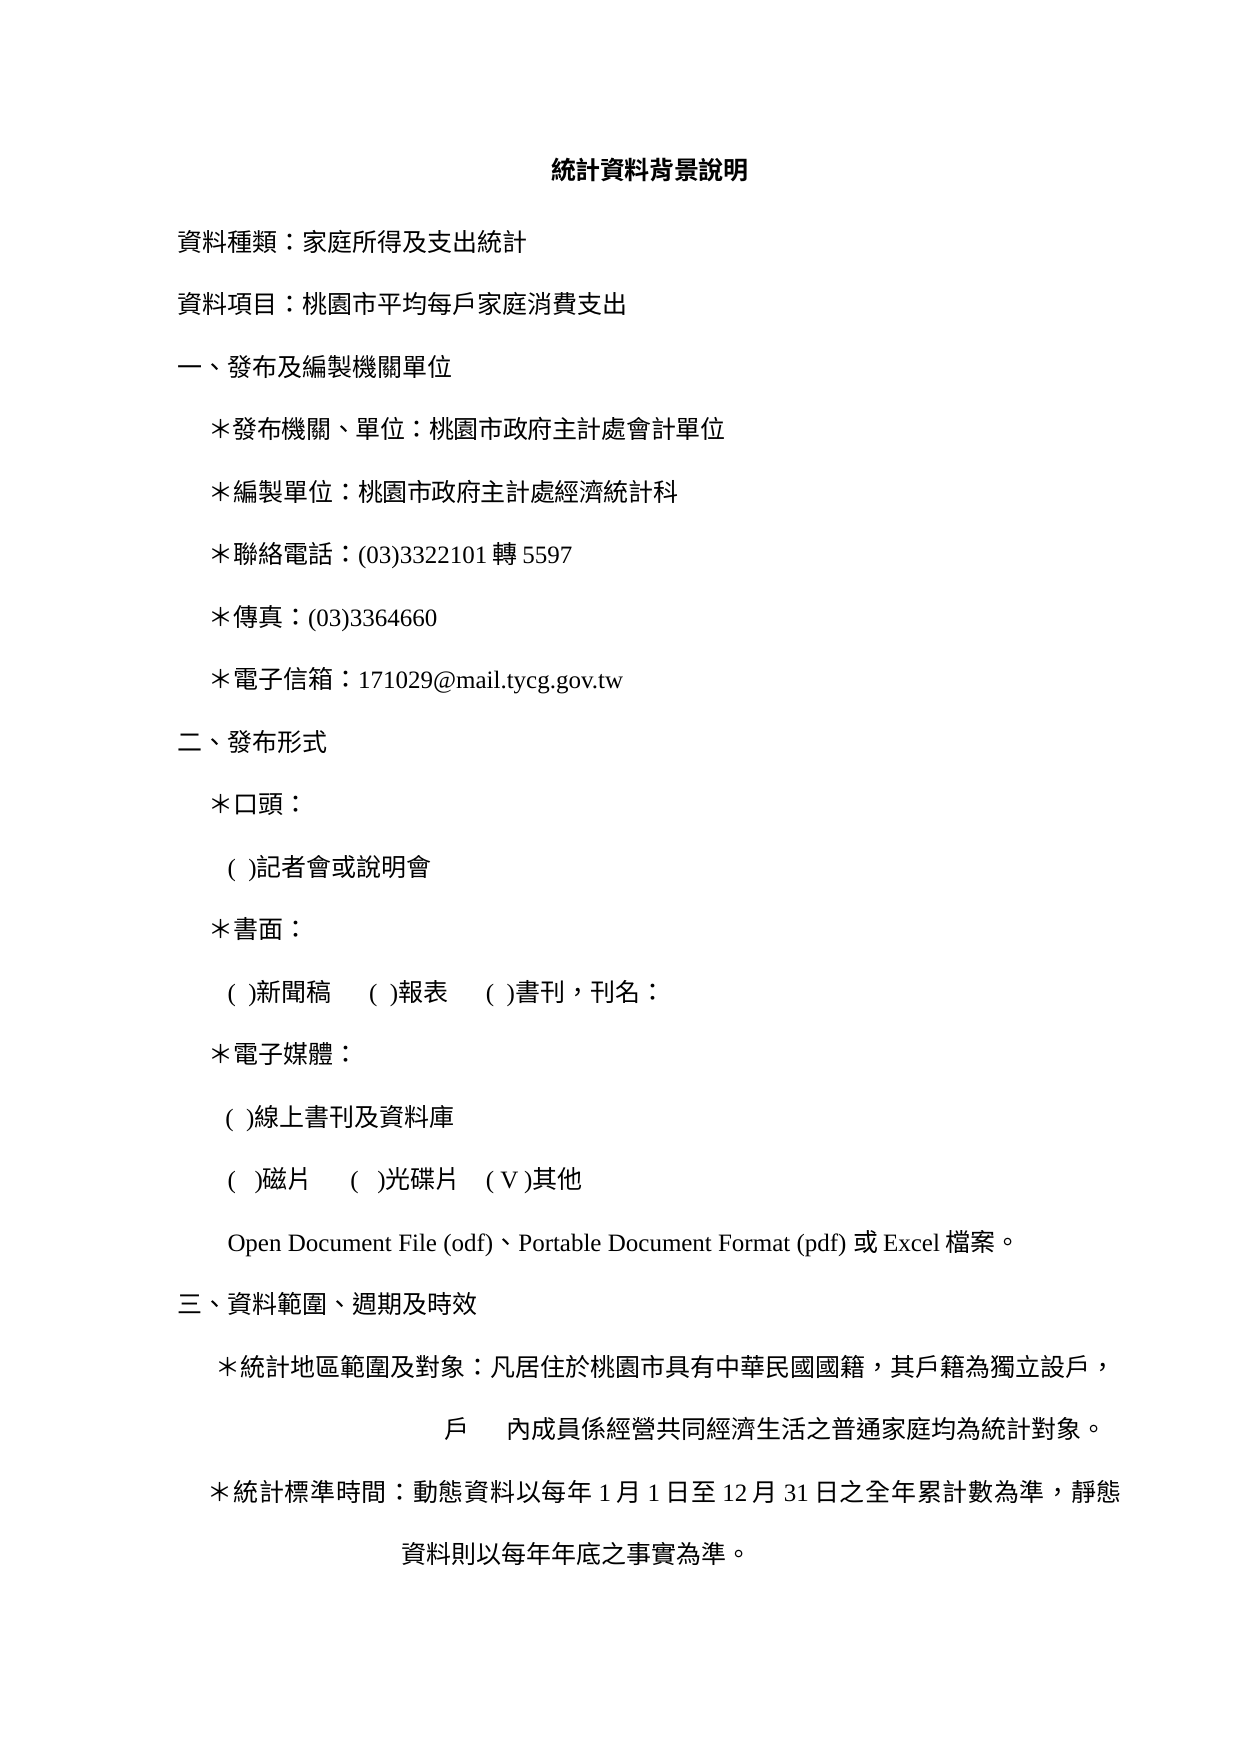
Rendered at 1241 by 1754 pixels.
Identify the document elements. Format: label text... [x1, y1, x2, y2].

text ＊統計地區範圍及對象：凡居住於桃園市具有中華民國國籍，其戶籍為獨立設戶，戶 內成員係經營共同經濟生活之普通家庭均為統計對象。 [207, 1323, 1122, 1448]
text ( )記者會或說明會 [177, 823, 1122, 886]
text 統計資料背景說明 [177, 127, 1122, 189]
text ( )新聞稿 ( )報表 ( )書刊，刊名： [177, 948, 1139, 1011]
text Open Document File (odf)、Portable Document Format (pdf) 或Excel檔案。 [177, 1198, 1156, 1261]
text ＊電子媒體： [208, 1011, 1122, 1073]
text ＊統計標準時間：動態資料以每年1月1日至12月31日之全年累計數為準，靜態資料則以每年年底之事實為準。 [207, 1448, 1122, 1573]
text ＊口頭： [208, 761, 1122, 823]
text 三、資料範圍、週期及時效 [177, 1261, 1122, 1323]
text ＊發布機關、單位：桃園市政府主計處會計單位 [208, 386, 1122, 448]
text 一、發布及編製機關單位 [177, 323, 1122, 386]
text ( )線上書刊及資料庫 [225, 1073, 1156, 1136]
text 資料項目：桃園市平均每戶家庭消費支出 [177, 261, 1122, 323]
text 資料種類：家庭所得及支出統計 [177, 198, 1122, 261]
text 二、發布形式 [177, 698, 1122, 761]
text ＊聯絡電話：(03)3322101轉5597 [208, 511, 1122, 573]
text ＊編製單位：桃園市政府主計處經濟統計科 [208, 448, 1122, 511]
text ＊電子信箱：171029@mail.tycg.gov.tw [208, 636, 1122, 698]
text ＊傳真：(03)3364660 [208, 573, 1122, 636]
text ＊書面： [208, 886, 1122, 948]
text ( )磁片 ( )光碟片 ( V )其他 [177, 1136, 1156, 1198]
